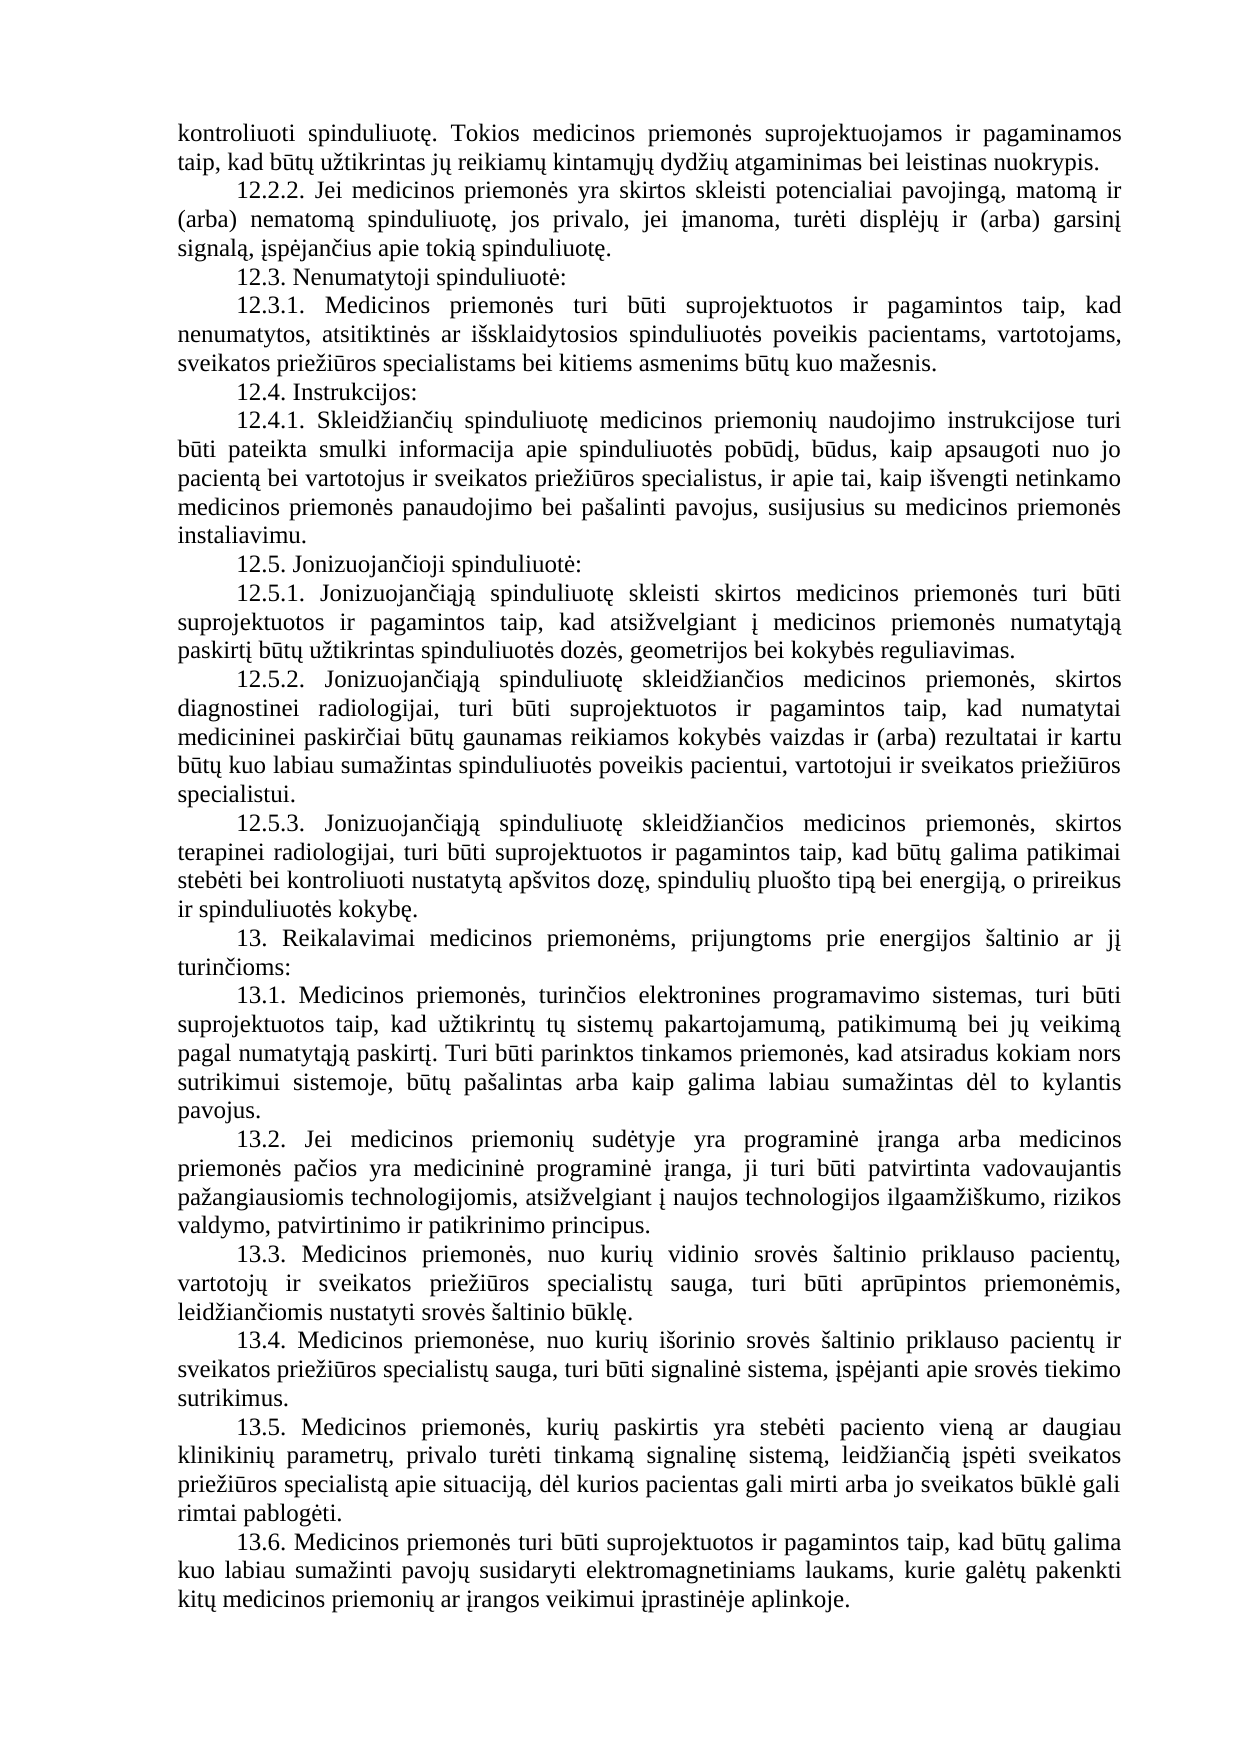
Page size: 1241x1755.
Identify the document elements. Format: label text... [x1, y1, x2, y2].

text 13.3. Medicinos priemonės, nuo kurių vidinio srovės šaltinio priklauso pacientų, vartotojų ir sveikatos priežiūros specialistų sauga, turi būti aprūpintos priemonėmis, leidžiančiomis nustatyti srovės šaltinio būklę. [177, 1239, 1122, 1326]
text 12.5.2. Jonizuojančiąją spinduliuotę skleidžiančios medicinos priemonės, skirtos diagnostinei radiologijai, turi būti suprojektuotos ir pagamintos taip, kad numatytai medicininei paskirčiai būtų gaunamas reikiamos kokybės vaizdas ir (arba) rezultatai ir kartu būtų kuo labiau sumažintas spinduliuotės poveikis pacientui, vartotojui ir sveikatos priežiūros specialistui. [177, 664, 1122, 808]
text 12.5.3. Jonizuojančiąją spinduliuotę skleidžiančios medicinos priemonės, skirtos terapinei radiologijai, turi būti suprojektuotos ir pagamintos taip, kad būtų galima patikimai stebėti bei kontroliuoti nustatytą apšvitos dozę, spindulių pluošto tipą bei energiją, o prireikus ir spinduliuotės kokybę. [177, 808, 1122, 923]
text 12.2.2. Jei medicinos priemonės yra skirtos skleisti potencialiai pavojingą, matomą ir (arba) nematomą spinduliuotę, jos privalo, jei įmanoma, turėti displėjų ir (arba) garsinį signalą, įspėjančius apie tokią spinduliuotę. [177, 176, 1122, 262]
text 12.4.1. Skleidžiančių spinduliuotę medicinos priemonių naudojimo instrukcijose turi būti pateikta smulki informacija apie spinduliuotės pobūdį, būdus, kaip apsaugoti nuo jo pacientą bei vartotojus ir sveikatos priežiūros specialistus, ir apie tai, kaip išvengti netinkamo medicinos priemonės panaudojimo bei pašalinti pavojus, susijusius su medicinos priemonės instaliavimu. [177, 406, 1122, 549]
text 13.6. Medicinos priemonės turi būti suprojektuotos ir pagamintos taip, kad būtų galima kuo labiau sumažinti pavojų susidaryti elektromagnetiniams laukams, kurie galėtų pakenkti kitų medicinos priemonių ar įrangos veikimui įprastinėje aplinkoje. [177, 1527, 1122, 1613]
text 12.5. Jonizuojančioji spinduliuotė: [177, 549, 1122, 578]
text kontroliuoti spinduliuotę. Tokios medicinos priemonės suprojektuojamos ir pagaminamos taip, kad būtų užtikrintas jų reikiamų kintamųjų dydžių atgaminimas bei leistinas nuokrypis. [177, 118, 1122, 176]
text 13. Reikalavimai medicinos priemonėms, prijungtoms prie energijos šaltinio ar jį turinčioms: [177, 923, 1122, 981]
text 12.5.1. Jonizuojančiąją spinduliuotę skleisti skirtos medicinos priemonės turi būti suprojektuotos ir pagamintos taip, kad atsižvelgiant į medicinos priemonės numatytąją paskirtį būtų užtikrintas spinduliuotės dozės, geometrijos bei kokybės reguliavimas. [177, 578, 1122, 664]
text 12.3.1. Medicinos priemonės turi būti suprojektuotos ir pagamintos taip, kad nenumatytos, atsitiktinės ar išsklaidytosios spinduliuotės poveikis pacientams, vartotojams, sveikatos priežiūros specialistams bei kitiems asmenims būtų kuo mažesnis. [177, 291, 1122, 377]
text 12.3. Nenumatytoji spinduliuotė: [177, 262, 1122, 291]
text 12.4. Instrukcijos: [177, 377, 1122, 406]
text 13.1. Medicinos priemonės, turinčios elektronines programavimo sistemas, turi būti suprojektuotos taip, kad užtikrintų tų sistemų pakartojamumą, patikimumą bei jų veikimą pagal numatytąją paskirtį. Turi būti parinktos tinkamos priemonės, kad atsiradus kokiam nors sutrikimui sistemoje, būtų pašalintas arba kaip galima labiau sumažintas dėl to kylantis pavojus. [177, 981, 1122, 1124]
text 13.4. Medicinos priemonėse, nuo kurių išorinio srovės šaltinio priklauso pacientų ir sveikatos priežiūros specialistų sauga, turi būti signalinė sistema, įspėjanti apie srovės tiekimo sutrikimus. [177, 1326, 1122, 1412]
text 13.5. Medicinos priemonės, kurių paskirtis yra stebėti paciento vieną ar daugiau klinikinių parametrų, privalo turėti tinkamą signalinę sistemą, leidžiančią įspėti sveikatos priežiūros specialistą apie situaciją, dėl kurios pacientas gali mirti arba jo sveikatos būklė gali rimtai pablogėti. [177, 1412, 1122, 1527]
text 13.2. Jei medicinos priemonių sudėtyje yra programinė įranga arba medicinos priemonės pačios yra medicininė programinė įranga, ji turi būti patvirtinta vadovaujantis pažangiausiomis technologijomis, atsižvelgiant į naujos technologijos ilgaamžiškumo, rizikos valdymo, patvirtinimo ir patikrinimo principus. [177, 1124, 1122, 1239]
